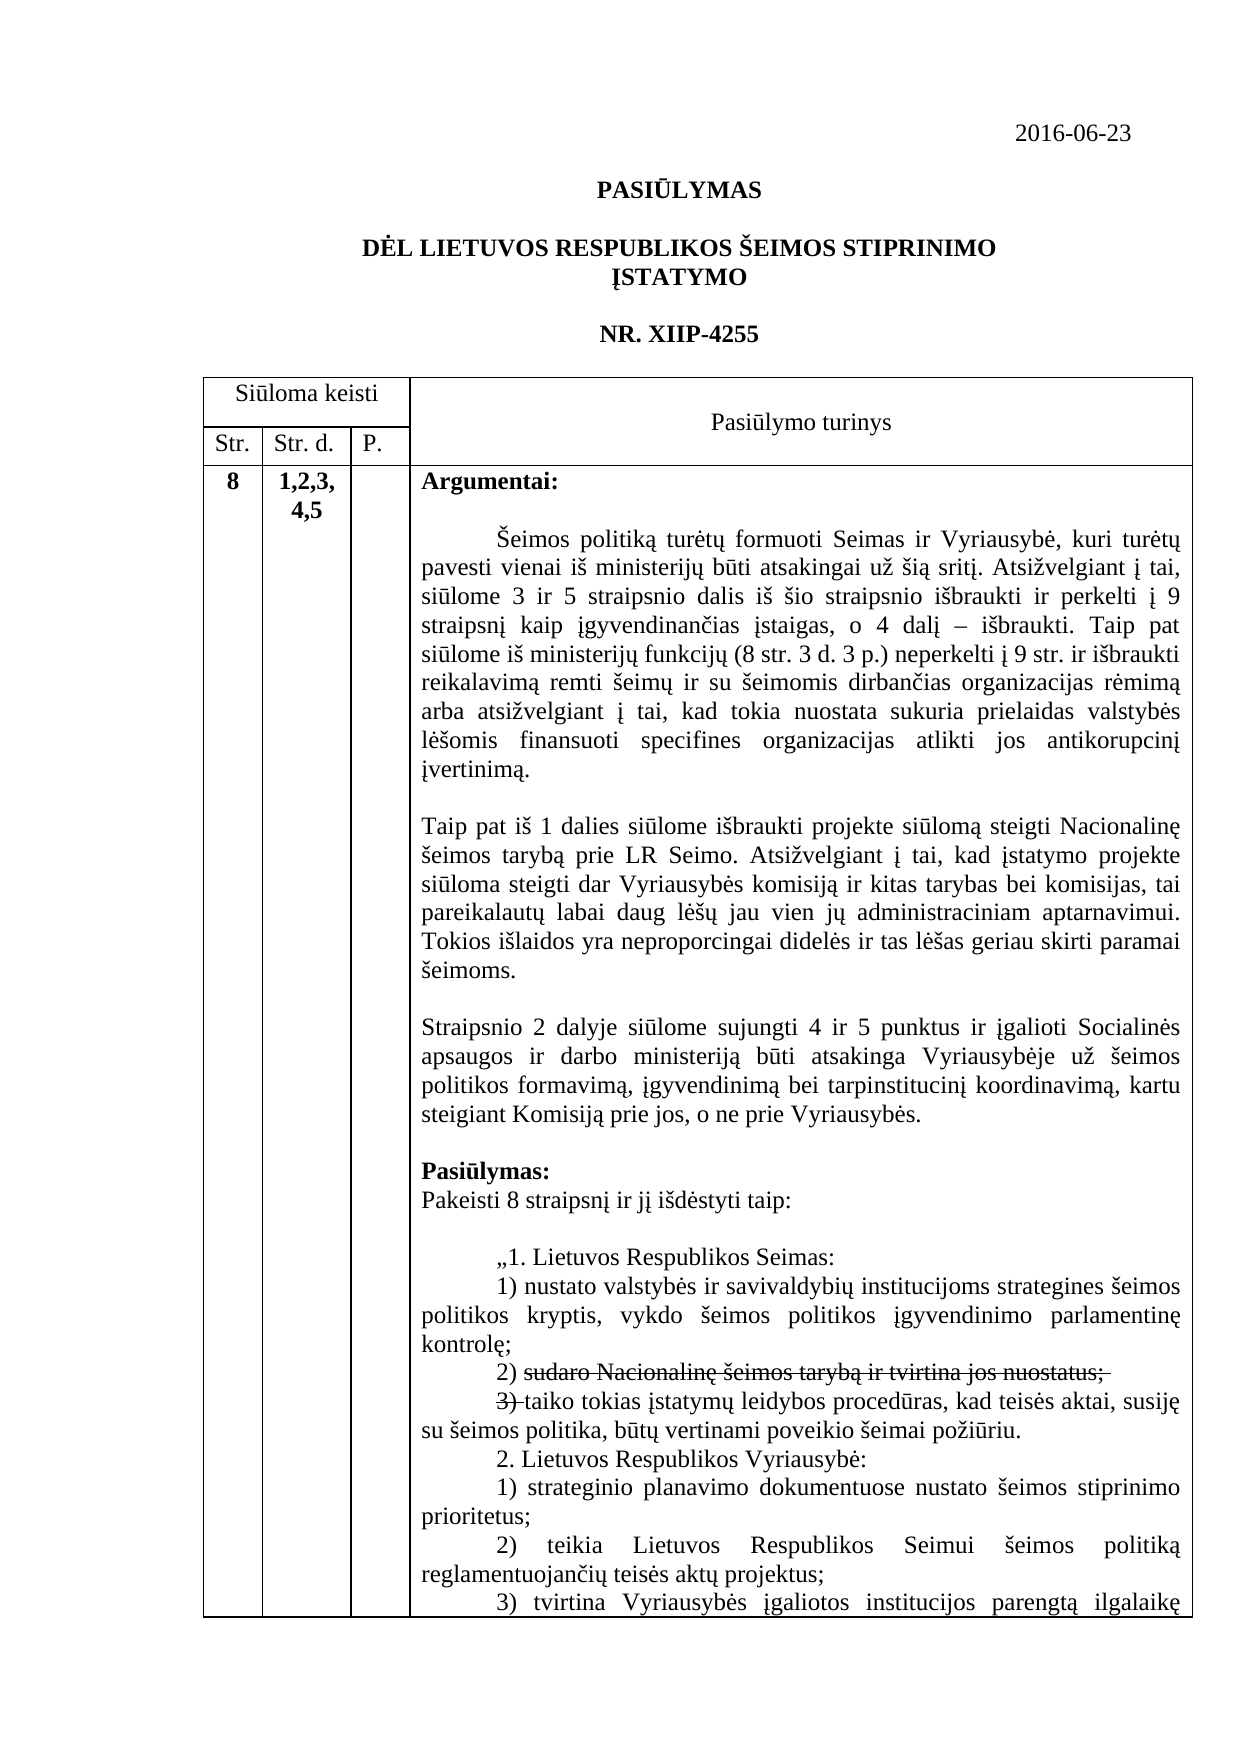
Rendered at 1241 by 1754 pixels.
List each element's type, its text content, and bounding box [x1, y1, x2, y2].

text įstatymO [177, 262, 1181, 291]
table_cell Argumentai: Šeimos politiką turėtų formuoti Seimas ir Vyriausybė, kuri turėtų pavesti vienai iš ministerijų būti atsakingai už šią sritį. Atsižvelgiant į tai, siūlome 3 ir 5 straipsnio dalis iš šio straipsnio išbraukti ir perkelti į 9 straipsnį kaip įgyvendinančias įstaigas, o 4 dalį – išbraukti. Taip pat siūlome iš ministerijų funkcijų (8 str. 3 d. 3 p.) neperkelti į 9 str. ir išbraukti reikalavimą remti šeimų ir su šeimomis dirbančias organizacijas rėmimą arba atsižvelgiant į tai, kad tokia nuostata sukuria prielaidas valstybės lėšomis finansuoti specifines organizacijas atlikti jos antikorupcinį įvertinimą. Taip pat iš 1 dalies siūlome išbraukti projekte siūlomą steigti Nacionalinę šeimos tarybą prie LR Seimo. Atsižvelgiant į tai, kad įstatymo projekte siūloma steigti dar Vyriausybės komisiją ir kitas tarybas bei komisijas, tai pareikalautų labai daug lėšų jau vien jų administraciniam aptarnavimui. Tokios išlaidos yra neproporcingai didelės ir tas lėšas geriau skirti paramai šeimoms. Straipsnio 2 dalyje siūlome sujungti 4 ir 5 punktus ir įgalioti Socialinės apsaugos ir darbo ministeriją būti atsakinga Vyriausybėje už šeimos politikos formavimą, įgyvendinimą bei tarpinstitucinį koordinavimą, kartu steigiant Komisiją prie jos, o ne prie Vyriausybės. Pasiūlymas: Pakeisti 8 straipsnį ir jį išdėstyti taip: „1. Lietuvos Respublikos Seimas: 1) nustato valstybės ir savivaldybių institucijoms strategines šeimos politikos kryptis, vykdo šeimos politikos įgyvendinimo parlamentinę kontrolę; 2) sudaro Nacionalinę šeimos tarybą ir tvirtina jos nuostatus; 3) taiko tokias įstatymų leidybos procedūras, kad teisės aktai, susiję su šeimos politika, būtų vertinami poveikio šeimai požiūriu. 2. Lietuvos Respublikos Vyriausybė: 1) strateginio planavimo dokumentuose nustato šeimos stiprinimo prioritetus; 2) teikia Lietuvos Respublikos Seimui šeimos politiką reglamentuojančių teisės aktų projektus; 3) tvirtina Vyriausybės įgaliotos institucijos parengtą ilgalaikę [411, 466, 1192, 1616]
table_header Siūloma keisti [204, 378, 409, 426]
table_cell Str. [204, 428, 262, 465]
table_cell 1,2,3,4,5 [263, 466, 350, 1616]
table_cell Str. d. [263, 428, 350, 465]
table_cell [352, 466, 409, 1616]
table_cell P. [352, 428, 409, 465]
table_cell 8 [204, 466, 262, 1616]
text NR. XIIP-4255 [177, 319, 1181, 348]
text DĖL LIETUVOS RESPUBLIKOS ŠEIMOS STIPRINIMO [177, 233, 1181, 262]
text PASIŪLYMAS [177, 176, 1181, 204]
text 2016-06-23 [177, 118, 1181, 147]
table_header Pasiūlymo turinys [411, 378, 1192, 465]
